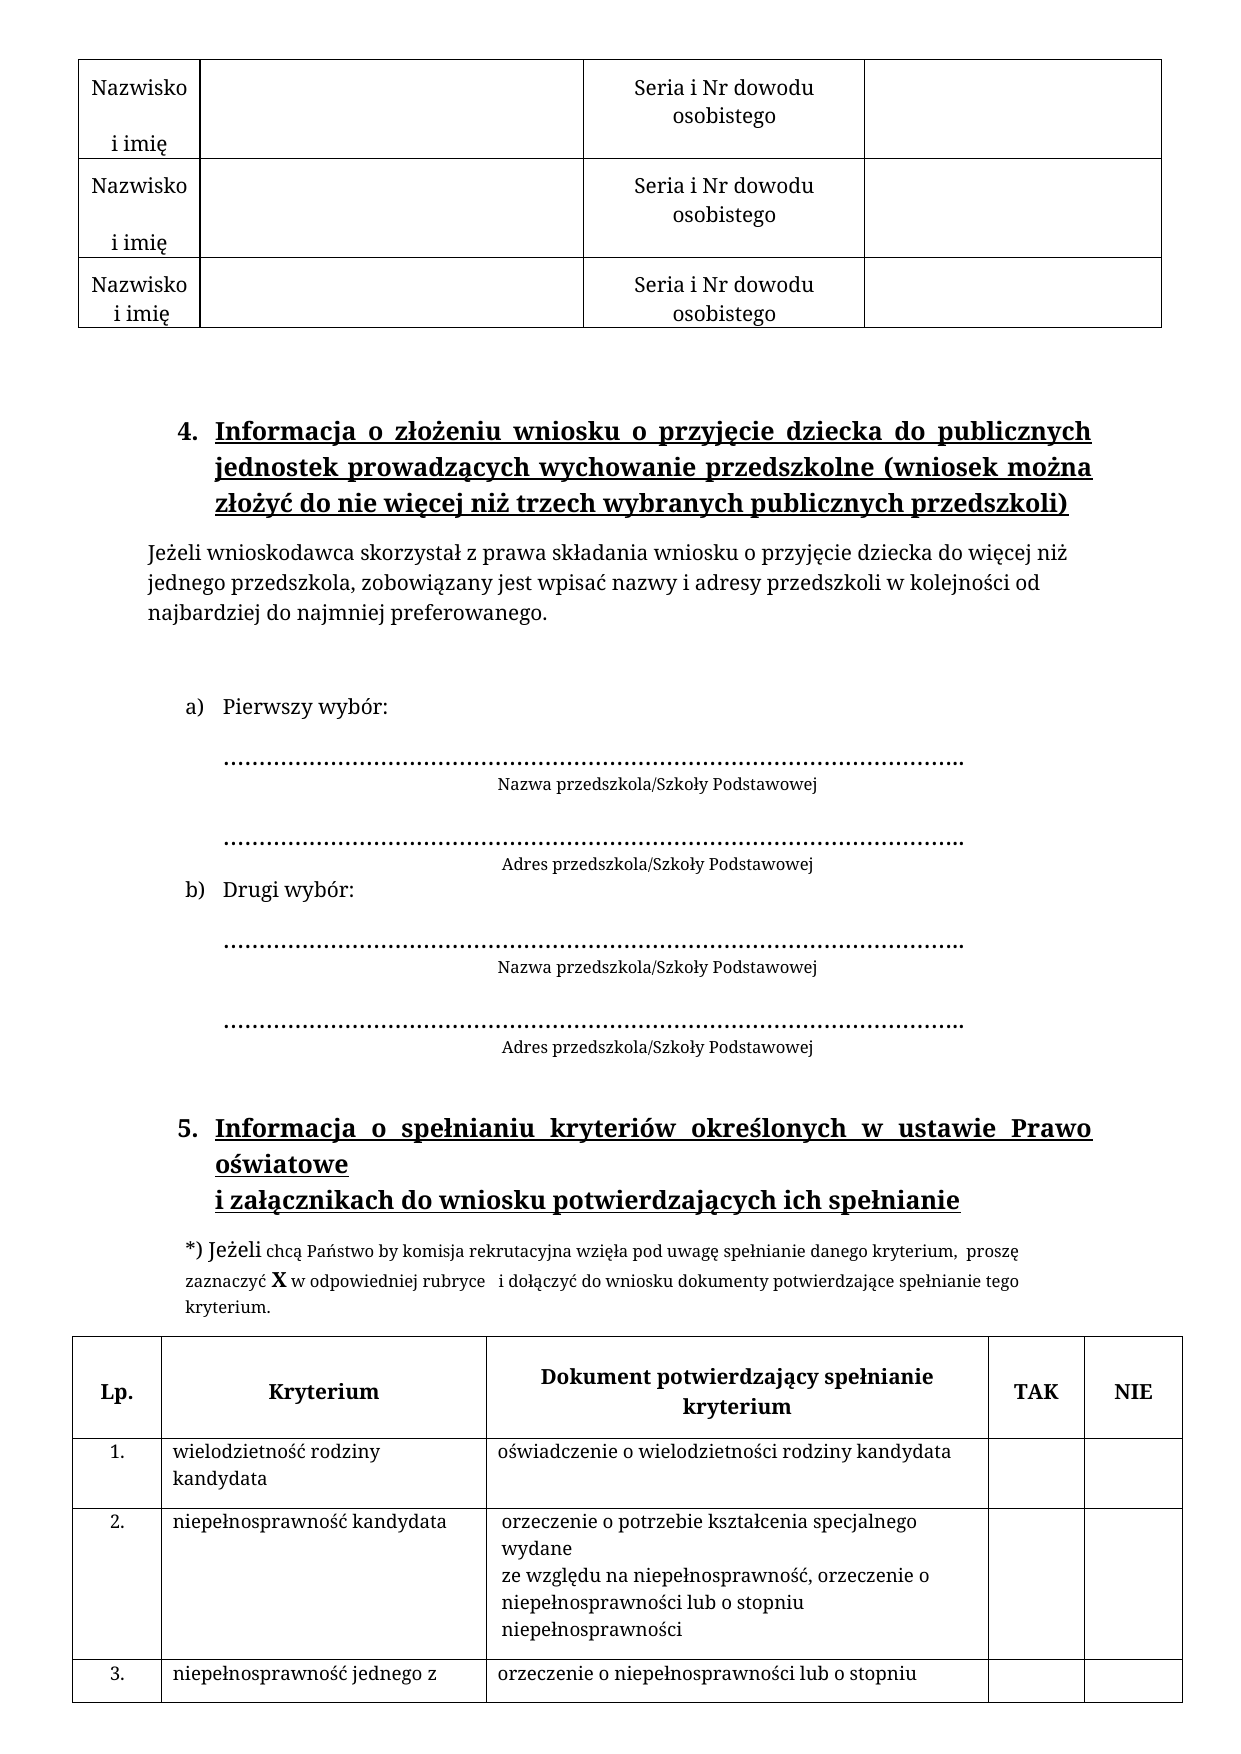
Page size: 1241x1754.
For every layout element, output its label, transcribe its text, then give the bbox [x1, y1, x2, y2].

table_header TAK [989, 1337, 1084, 1437]
table_cell niepełnosprawność kandydata [162, 1509, 486, 1659]
table_cell [201, 258, 583, 327]
list Drugi wybór: [185, 875, 1093, 903]
table_cell Seria i Nr dowodu osobistego [584, 258, 864, 327]
table_cell [201, 159, 583, 257]
table_cell [989, 1660, 1084, 1702]
list Informacja o spełnianiu kryteriów określonych w ustawie Prawo oświatowe i załącznikach do wniosku potwierdzających ich spełnianie [177, 1111, 1093, 1217]
text *) Jeżeli chcą Państwo by komisja rekrutacyjna wzięła pod uwagę spełnianie danego kryterium, proszę zaznaczyć X w odpowiedniej rubryce i dołączyć do wniosku dokumenty potwierdzające spełnianie tego kryterium. [185, 1236, 1093, 1318]
table_cell [865, 60, 1161, 158]
list Pierwszy wybór: [185, 692, 1093, 720]
table_cell Nazwisko i imię [79, 159, 199, 257]
text ………………………………………………………………………………………….. [223, 1001, 1093, 1035]
text ………………………………………………………………………………………….. [223, 922, 1093, 956]
table_cell Nazwisko i imię [79, 60, 199, 158]
table_cell [201, 60, 583, 158]
text ………………………………………………………………………………………….. [223, 818, 1093, 852]
table_cell Nazwisko i imię [79, 258, 199, 327]
table_cell niepełnosprawność jednego z [162, 1660, 486, 1702]
table_header Lp. [73, 1337, 161, 1437]
table_header NIE [1085, 1337, 1182, 1437]
table_cell orzeczenie o niepełnosprawności lub o stopniu [487, 1660, 988, 1702]
text Jeżeli wnioskodawca skorzystał z prawa składania wniosku o przyjęcie dziecka do więcej niż jednego przedszkola, zobowiązany jest wpisać nazwy i adresy przedszkoli w kolejności od najbardziej do najmniej preferowanego. [148, 538, 1093, 627]
table_header Kryterium [162, 1337, 486, 1437]
table_cell Seria i Nr dowodu osobistego [584, 159, 864, 257]
text Nazwa przedszkola/Szkoły Podstawowej [223, 773, 1093, 796]
text Adres przedszkola/Szkoły Podstawowej [223, 1035, 1093, 1058]
text Nazwa przedszkola/Szkoły Podstawowej [223, 956, 1093, 978]
text Adres przedszkola/Szkoły Podstawowej [223, 852, 1093, 875]
table_cell [865, 159, 1161, 257]
table_cell 2. [73, 1509, 161, 1659]
table_cell [989, 1509, 1084, 1659]
table_cell 1. [73, 1439, 161, 1508]
table_cell oświadczenie o wielodzietności rodziny kandydata [487, 1439, 988, 1508]
table_cell Seria i Nr dowodu osobistego [584, 60, 864, 158]
table_cell [865, 258, 1161, 327]
text ………………………………………………………………………………………….. [223, 739, 1093, 773]
table_cell wielodzietność rodziny kandydata [162, 1439, 486, 1508]
list Informacja o złożeniu wniosku o przyjęcie dziecka do publicznych jednostek prowadzących wychowanie przedszkolne (wniosek można złożyć do nie więcej niż trzech wybranych publicznych przedszkoli) [177, 413, 1093, 519]
table_cell [1085, 1509, 1182, 1659]
table_header Dokument potwierdzający spełnianie kryterium [487, 1337, 988, 1437]
table_cell [1085, 1439, 1182, 1508]
table_cell [989, 1439, 1084, 1508]
table_cell [1085, 1660, 1182, 1702]
table_cell 3. [73, 1660, 161, 1702]
table_cell orzeczenie o potrzebie kształcenia specjalnego wydane ze względu na niepełnosprawność, orzeczenie o niepełnosprawności lub o stopniu niepełnosprawności [487, 1509, 988, 1659]
